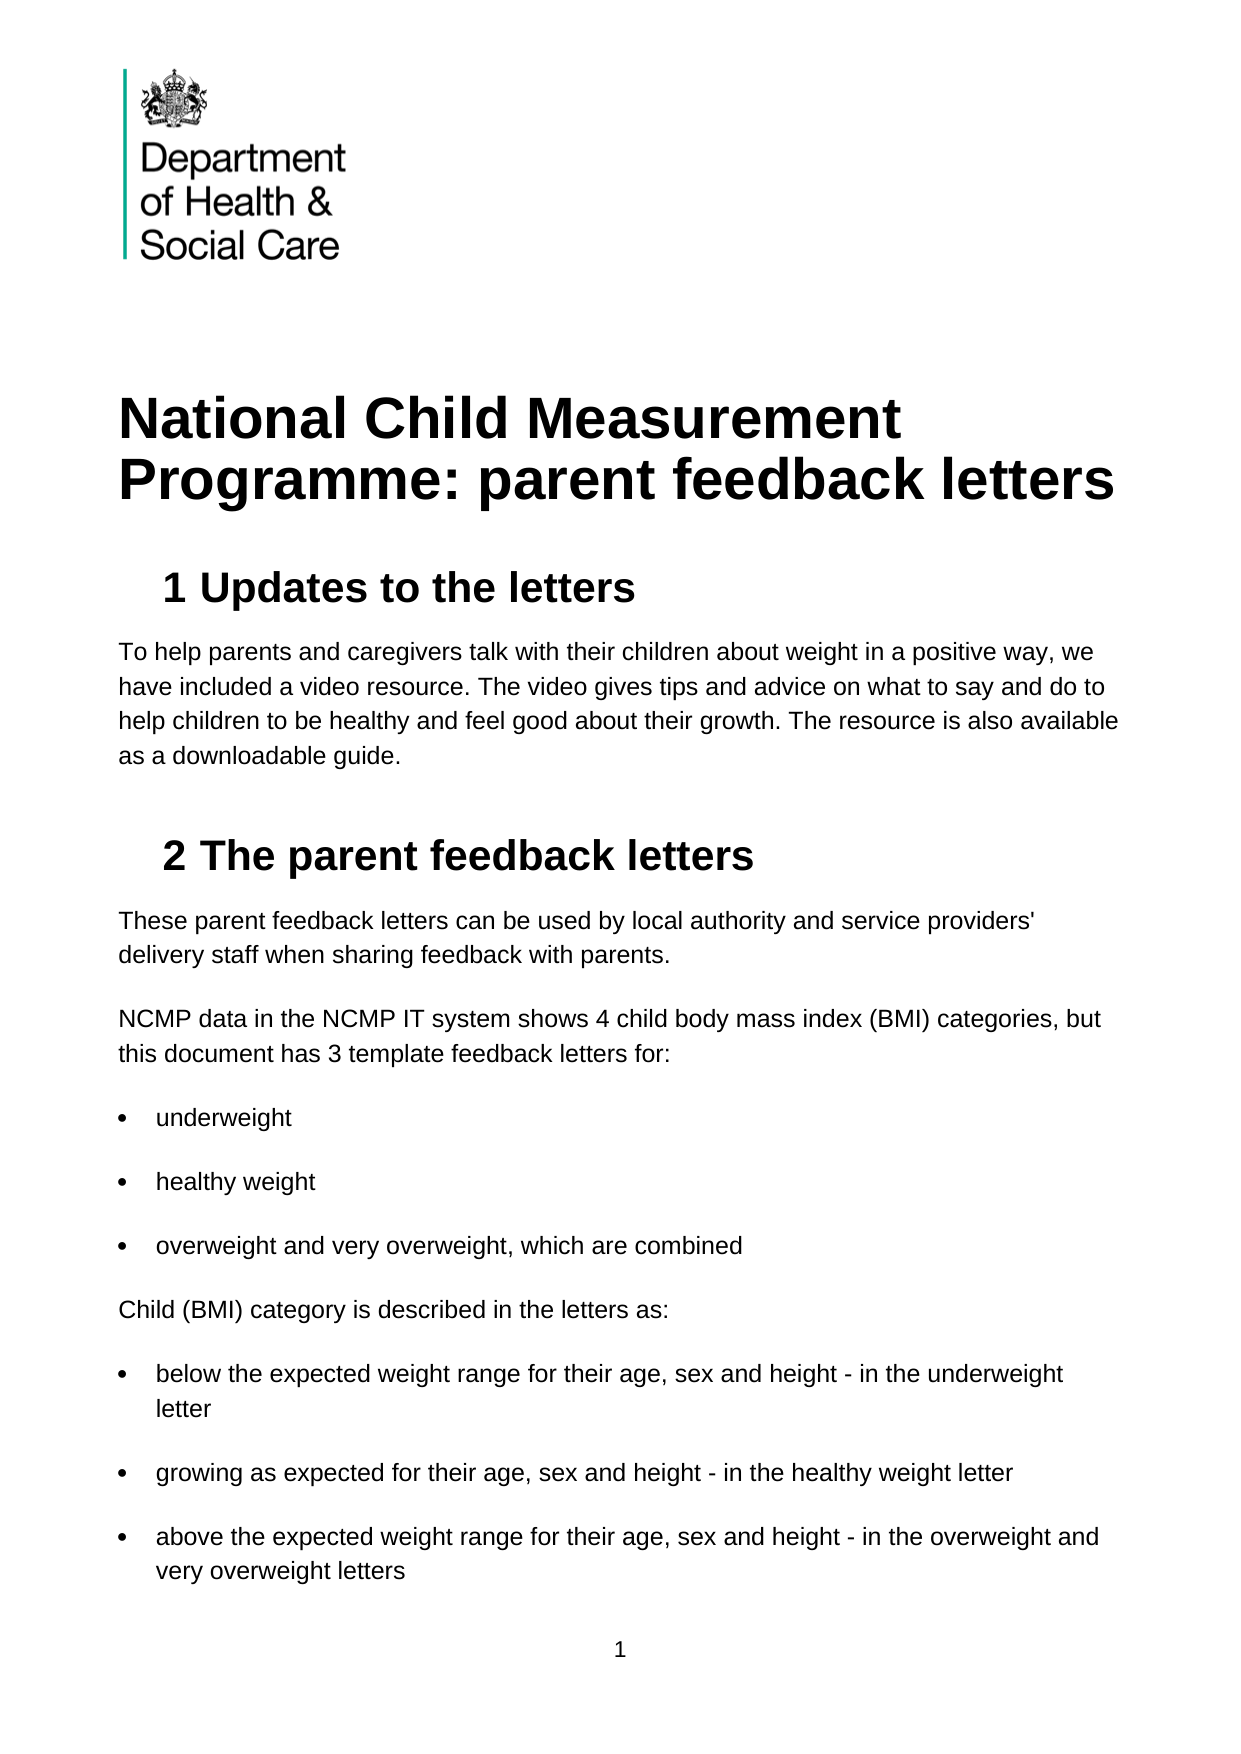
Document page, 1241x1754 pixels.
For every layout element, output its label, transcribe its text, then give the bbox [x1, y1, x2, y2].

list overweight and very overweight, which are combined [118, 1231, 1122, 1260]
subtitle Updates to the letters [162, 561, 1122, 612]
list above the expected weight range for their age, sex and height - in the overweight and very overweight letters [118, 1522, 1122, 1585]
list healthy weight [118, 1167, 1122, 1196]
subtitle The parent feedback letters [162, 830, 1122, 881]
text To help parents and caregivers talk with their children about weight in a positive way, we have included a video resource. The video gives tips and advice on what to say and do to help children to be healthy and feel good about their growth. The resource is also available as a downloadable guide. [118, 637, 1122, 769]
list growing as expected for their age, sex and height - in the healthy weight letter [118, 1458, 1122, 1487]
list below the expected weight range for their age, sex and height - in the underweight letter [118, 1359, 1122, 1422]
subtitle National Child Measurement Programme: parent feedback letters [118, 390, 1122, 511]
text NCMP data in the NCMP IT system shows 4 child body mass index (BMI) categories, but this document has 3 template feedback letters for: [118, 1004, 1122, 1068]
text These parent feedback letters can be used by local authority and service providers' delivery staff when sharing feedback with parents. [118, 906, 1122, 969]
list underweight [118, 1103, 1122, 1132]
text Child (BMI) category is described in the letters as: [118, 1295, 1122, 1324]
